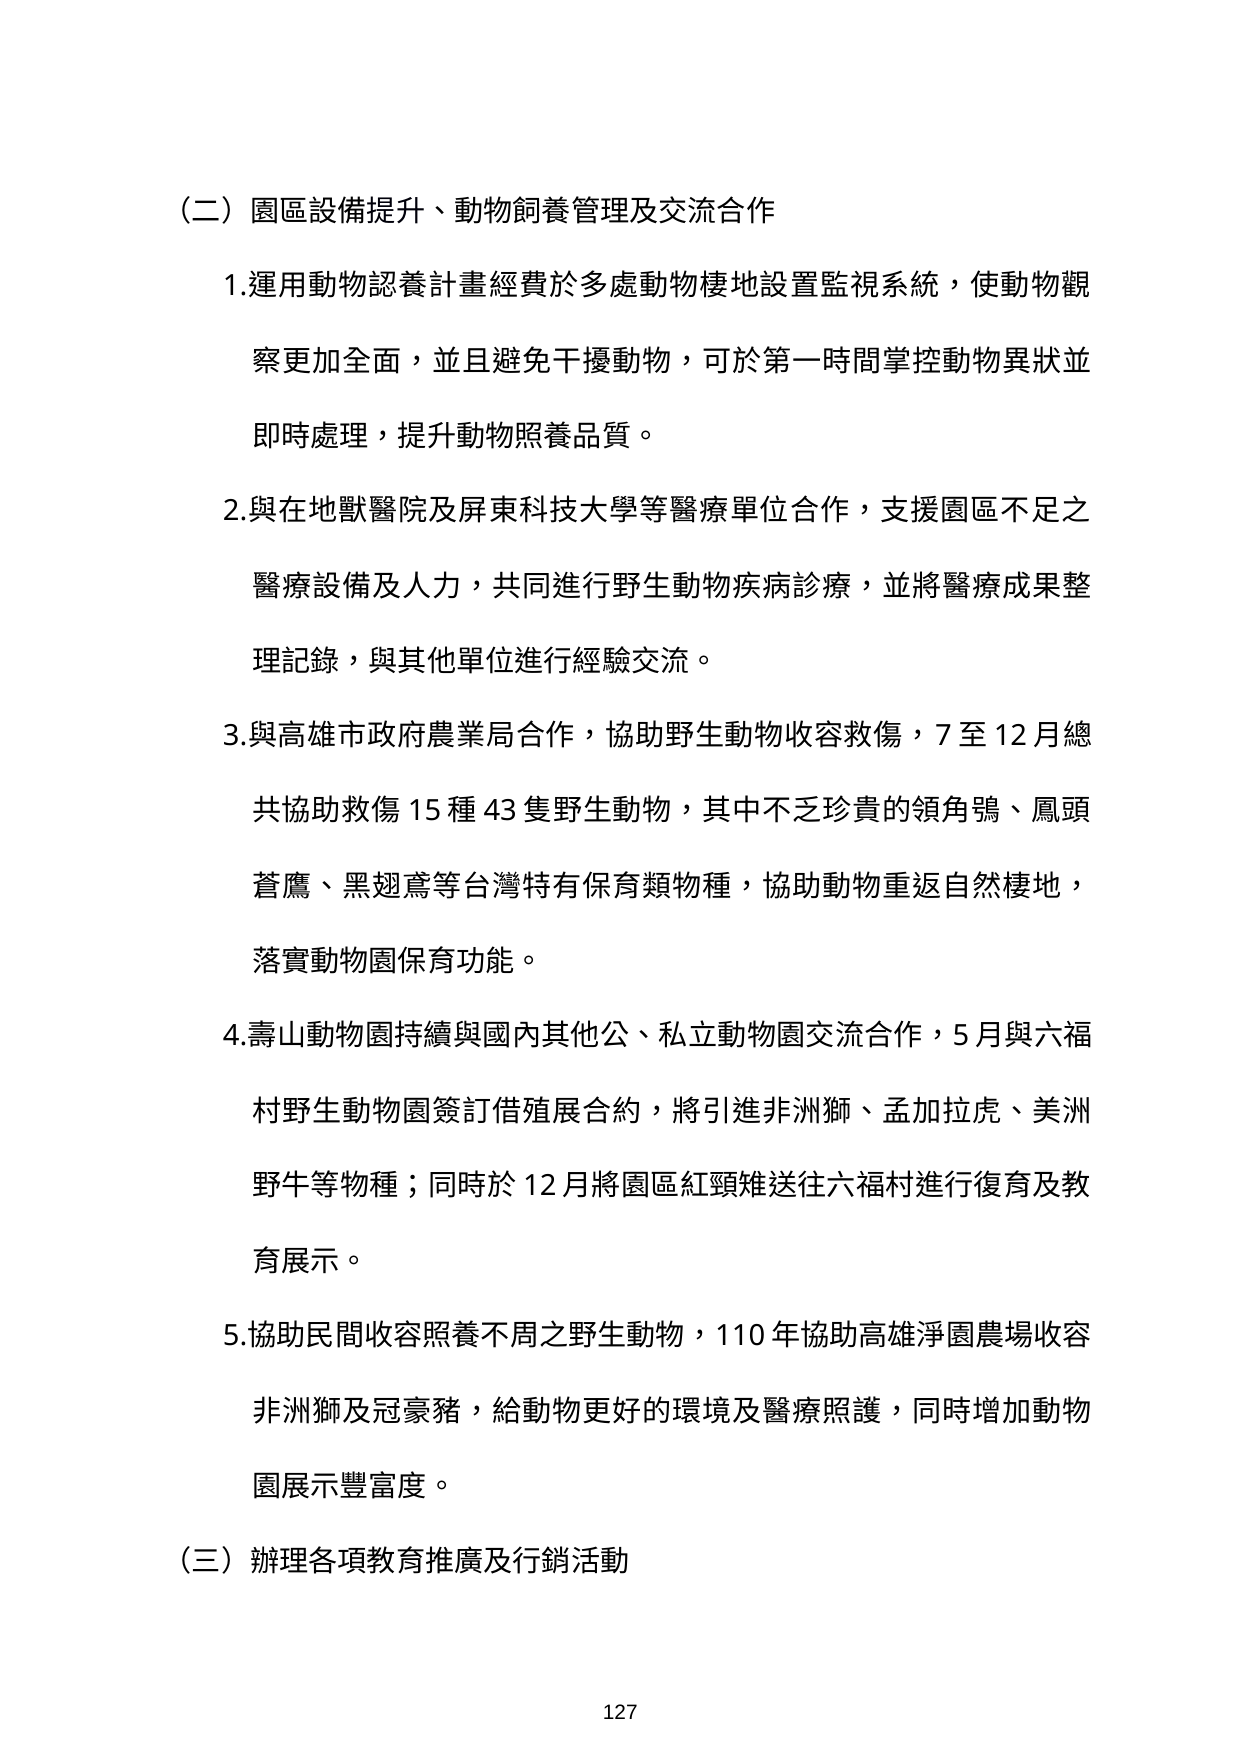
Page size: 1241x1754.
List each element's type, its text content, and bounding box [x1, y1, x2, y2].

text 2.與在地獸醫院及屏東科技大學等醫療單位合作，支援園區不足之醫療設備及人力，共同進行野生動物疾病診療，並將醫療成果整理記錄，與其他單位進行經驗交流。 [223, 464, 1092, 689]
text 5.協助民間收容照養不周之野生動物，110年協助高雄淨園農場收容非洲獅及冠豪豬，給動物更好的環境及醫療照護，同時增加動物園展示豐富度。 [223, 1289, 1092, 1514]
text 3.與高雄市政府農業局合作，協助野生動物收容救傷，7至12月總共協助救傷15種43隻野生動物，其中不乏珍貴的領角鴞、鳳頭蒼鷹、黑翅鳶等台灣特有保育類物種，協助動物重返自然棲地，落實動物園保育功能。 [223, 689, 1092, 989]
text （二）園區設備提升、動物飼養管理及交流合作 [162, 164, 1092, 239]
text 4.壽山動物園持續與國內其他公、私立動物園交流合作，5月與六福村野生動物園簽訂借殖展合約，將引進非洲獅、孟加拉虎、美洲野牛等物種；同時於12月將園區紅頸雉送往六福村進行復育及教育展示。 [223, 989, 1092, 1289]
text 1.運用動物認養計畫經費於多處動物棲地設置監視系統，使動物觀察更加全面，並且避免干擾動物，可於第一時間掌控動物異狀並即時處理，提升動物照養品質。 [223, 239, 1092, 464]
text （三）辦理各項教育推廣及行銷活動 [162, 1514, 1092, 1589]
